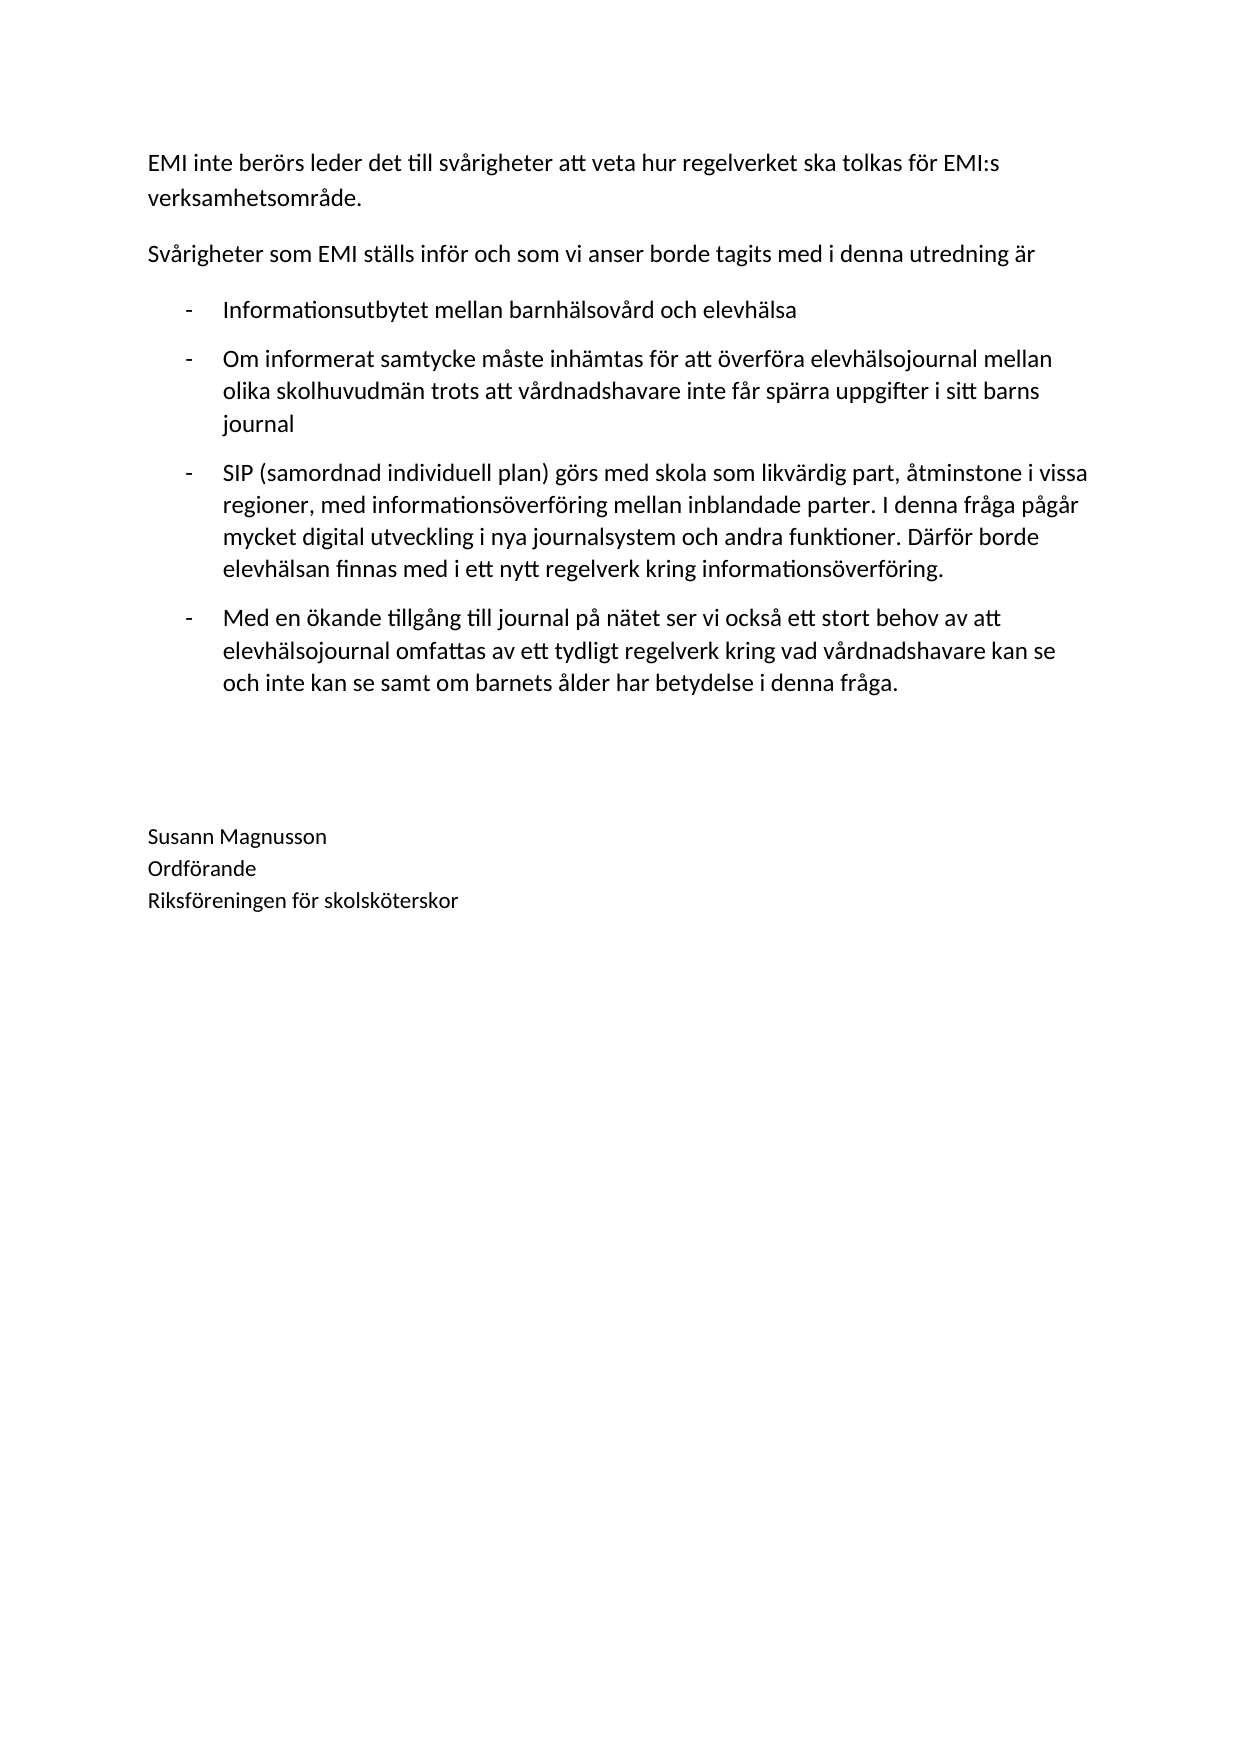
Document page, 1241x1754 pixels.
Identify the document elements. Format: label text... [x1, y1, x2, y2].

text EMI inte berörs leder det till svårigheter att veta hur regelverket ska tolkas för EMI:s verksamhetsområde. [148, 148, 1093, 213]
list SIP (samordnad individuell plan) görs med skola som likvärdig part, åtminstone i vissa regioner, med informationsöverföring mellan inblandade parter. I denna fråga pågår mycket digital utveckling i nya journalsystem och andra funktioner. Därför borde elevhälsan finnas med i ett nytt regelverk kring informationsöverföring. [185, 457, 1093, 584]
text Susann Magnusson Ordförande Riksföreningen för skolsköterskor [148, 822, 1093, 1076]
text Svårigheter som EMI ställs inför och som vi anser borde tagits med i denna utredning är [148, 238, 1093, 269]
list Om informerat samtycke måste inhämtas för att överföra elevhälsojournal mellan olika skolhuvudmän trots att vårdnadshavare inte får spärra uppgifter i sitt barns journal [185, 343, 1093, 438]
list Med en ökande tillgång till journal på nätet ser vi också ett stort behov av att elevhälsojournal omfattas av ett tydligt regelverk kring vad vårdnadshavare kan se och inte kan se samt om barnets ålder har betydelse i denna fråga. [185, 603, 1093, 698]
list Informationsutbytet mellan barnhälsovård och elevhälsa [185, 294, 1093, 325]
